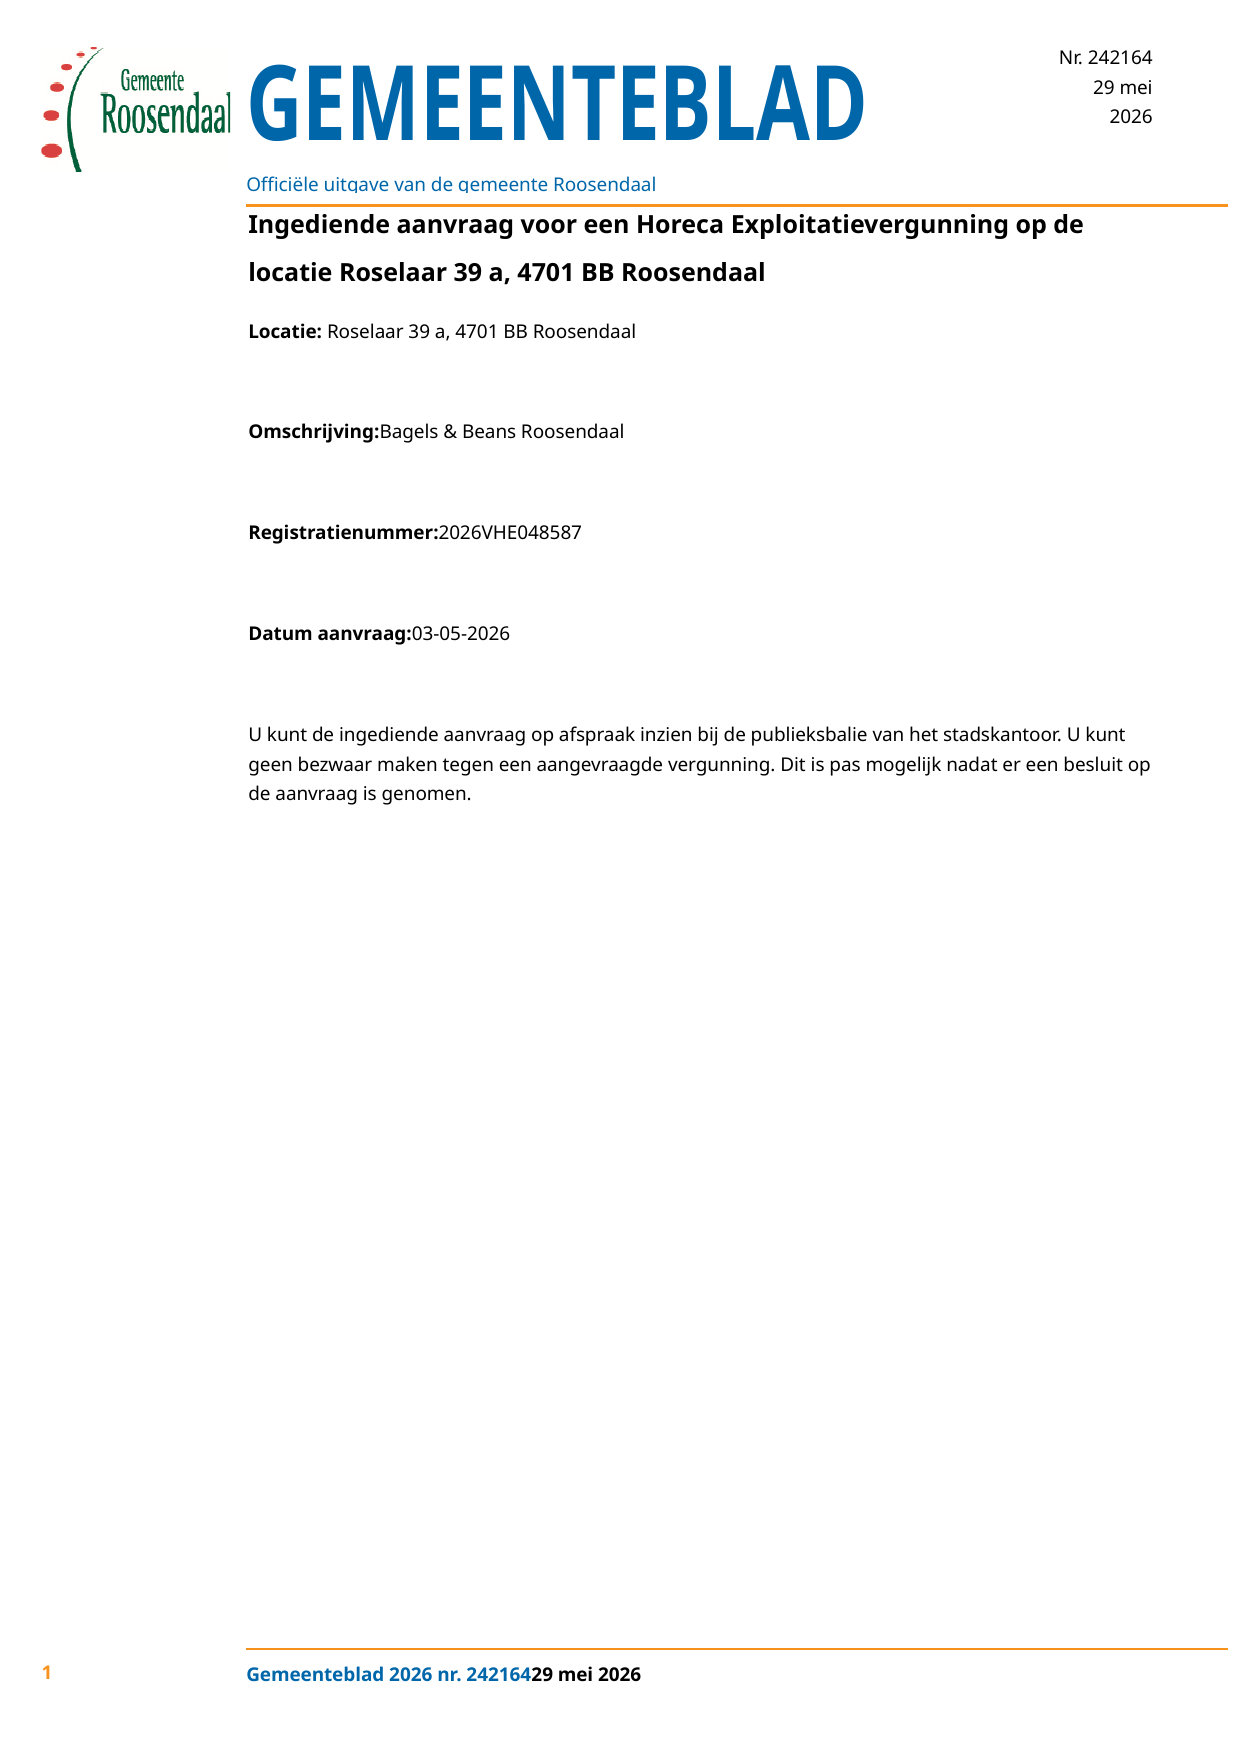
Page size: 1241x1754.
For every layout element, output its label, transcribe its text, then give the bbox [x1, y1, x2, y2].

text Omschrijving:Bagels & Beans Roosendaal [248, 419, 1152, 444]
text Datum aanvraag:03-05-2026 [248, 620, 1152, 646]
text U kunt de ingediende aanvraag op afspraak inzien bij de publieksbalie van het stadskantoor. U kunt geen bezwaar maken tegen een aangevraagde vergunning. Dit is pas mogelijk nadat er een besluit op de aanvraag is genomen. [248, 721, 1152, 806]
text Registratienummer:2026VHE048587 [248, 519, 1152, 545]
text Locatie: Roselaar 39 a, 4701 BB Roosendaal [248, 318, 1152, 344]
picture [41, 47, 231, 172]
text Ingediende aanvraag voor een Horeca Exploitatievergunning op de locatie Roselaar 39 a, 4701 BB Roosendaal [248, 207, 1152, 288]
